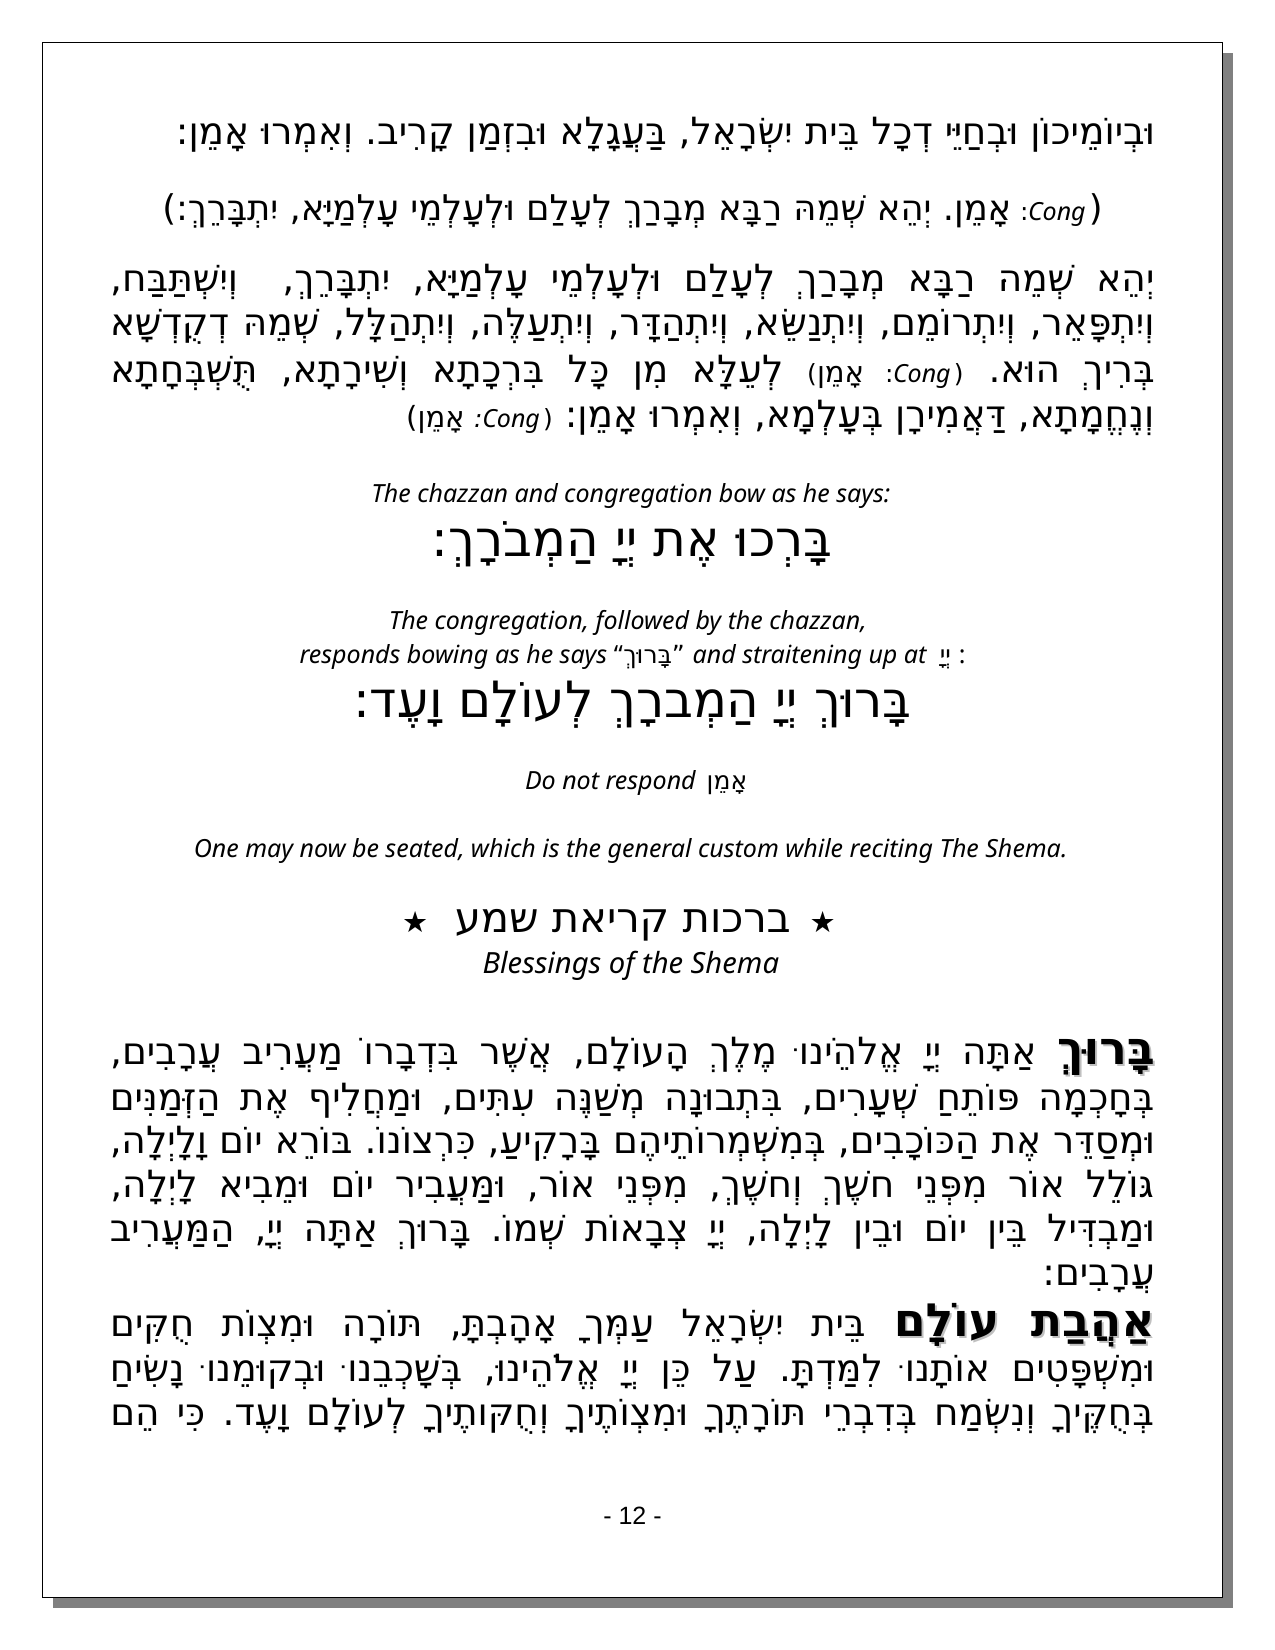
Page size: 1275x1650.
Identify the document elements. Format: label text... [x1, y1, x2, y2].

text בָּרוּךְ יְיָ הַמְברָךְ לְעוֹלָם וָעֶד: [109, 671, 1155, 729]
text בָּרְכוּ אֶת יְיָ הַמְבֹרָךְ: [109, 510, 1155, 568]
text יִתְגַּדַּל וְיִתְקַדַּשׁ שְׁמֵהּ רַבָּא. (Cong: אָמֵן) בְּעָלְמָא דִּי בְרָא כִרְעוּתֵהּ וְיַמְלִיךְ מַלְכוּתֵהּ, וְיַצְמַח פֻּרְקָנֵהּ וִיקָרֵב מְשִׁיחֵהּ. (Cong: אָמֵן) בְּחַיֵּיכוֹן וּבְיוֹמֵיכוֹן וּבְחַיֵּי דְכָל בֵּית יִשְׂרָאֵל, בַּעֲגָלָא וּבִזְמַן קָרִיב. וְאִמְרוּ אָמֵן: [109, 109, 1155, 153]
text יְהֵא שְׁמֵהּ רַבָּא מְבָרַךְ לְעָלַם וּלְעָלְמֵי עָלְמַיָּא, יִתְבָּרֵךְ, וְיִשְׁתַּבַּח, וְיִתְפָּאֵר, וְיִתְרוֹמֵם, וְיִתְנַשֵּׂא, וְיִתְהַדָּר, וְיִתְעַלֶּה, וְיִתְהַלָּל, שְׁמֵהּ דְקֻדְשָׁא בְּרִיךְ הוּא. (Cong: אָמֵן) לְעֵלָּא מִן כָּל בִּרְכָתָא וְשִׁירָתָא, תֻּשְׁבְּחָתָא וְנֶחֱמָתָא, דַּאֲמִירָן בְּעָלְמָא, וְאִמְרוּ אָמֵן: (Cong: אָמֵן) [109, 257, 1155, 436]
text responds bowing as he says “בָּרוּךְ” and straitening up at יְיָ : [109, 637, 1155, 671]
text Blessings of the Shema [109, 943, 1155, 982]
text בָּרוּךְ אַתָּה יְיָ אֱלהֵֹינוּ מֶלֶךְ הָעוֹלָם, אֲשֶׁר בִּדְבָרוֹ מַעֲרִיב עֲרָבִים, בְּחָכְמָה פּוֹתֵחַ שְׁעָרִים, בִּתְבוּנָה מְשַׁנֶּה עִתִּים, וּמַחֲלִיף אֶת הַזְּמַנִּים וּמְסַדֵּר אֶת הַכּוֹכָבִים, בְּמִשְׁמְרוֹתֵיהֶם בָּרָקִיעַ, כִּרְצוֹנוֹ. בּוֹרֵא יוֹם וָלָיְלָה, גּוֹלֵל אוֹר מִפְּנֵי חשֶׁךְ וְחשֶׁךְ, מִפְּנֵי אוֹר, וּמַּעֲבִיר יוֹם וּמֵבִיא לָיְלָה, וּמַבְדִּיל בֵּין יוֹם וּבֵין לָיְלָה, יְיָ צְבָאוֹת שְׁמוֹ. בָּרוּךְ אַתָּה יְיָ, הַמַּעֲרִיב עֲרָבִים: [109, 1022, 1155, 1294]
text (Cong: אָמֵן. יְהֵא שְׁמֵהּ רַבָּא מְבָרַךְ לְעָלַם וּלְעָלְמֵי עָלְמַיָּא, יִתְבָּרֵךְ:) [109, 187, 1155, 228]
text ★ ברכות קריאת שמע ★ [109, 894, 1155, 943]
text אַהֲבַת עוֹלָם בֵּית יִשְׂרָאֵל עַמְּךָ אָהָבְתָּ, תּוֹרָה וּמִצְוֹת חֻקִּים וּמִשְׁפָּטִים אוֹתָנוּ לִמַּדְתָּ. עַל כֵּן יְיָ אֱלֹהֵינוּ, בְּשָׁכְבֵנוּ וּבְקוּמֵנוּ נָשִׂיחַ בְּחֻקֶּיךָ וְנִשְׂמַח בְּדִבְרֵי תּוֹרָתֶךָ וּמִצְוֹתֶיךָ וְחֻקּותֶיךָ לְעוֹלָם וָעֶד. כִּי הֵם [109, 1294, 1155, 1434]
text The chazzan and congregation bow as he says: [109, 476, 1155, 510]
text The congregation, followed by the chazzan, [109, 602, 1155, 637]
text אָמֵן Do not respond [109, 763, 1155, 797]
text One may now be seated, which is the general custom while reciting The Shema. [109, 831, 1155, 865]
